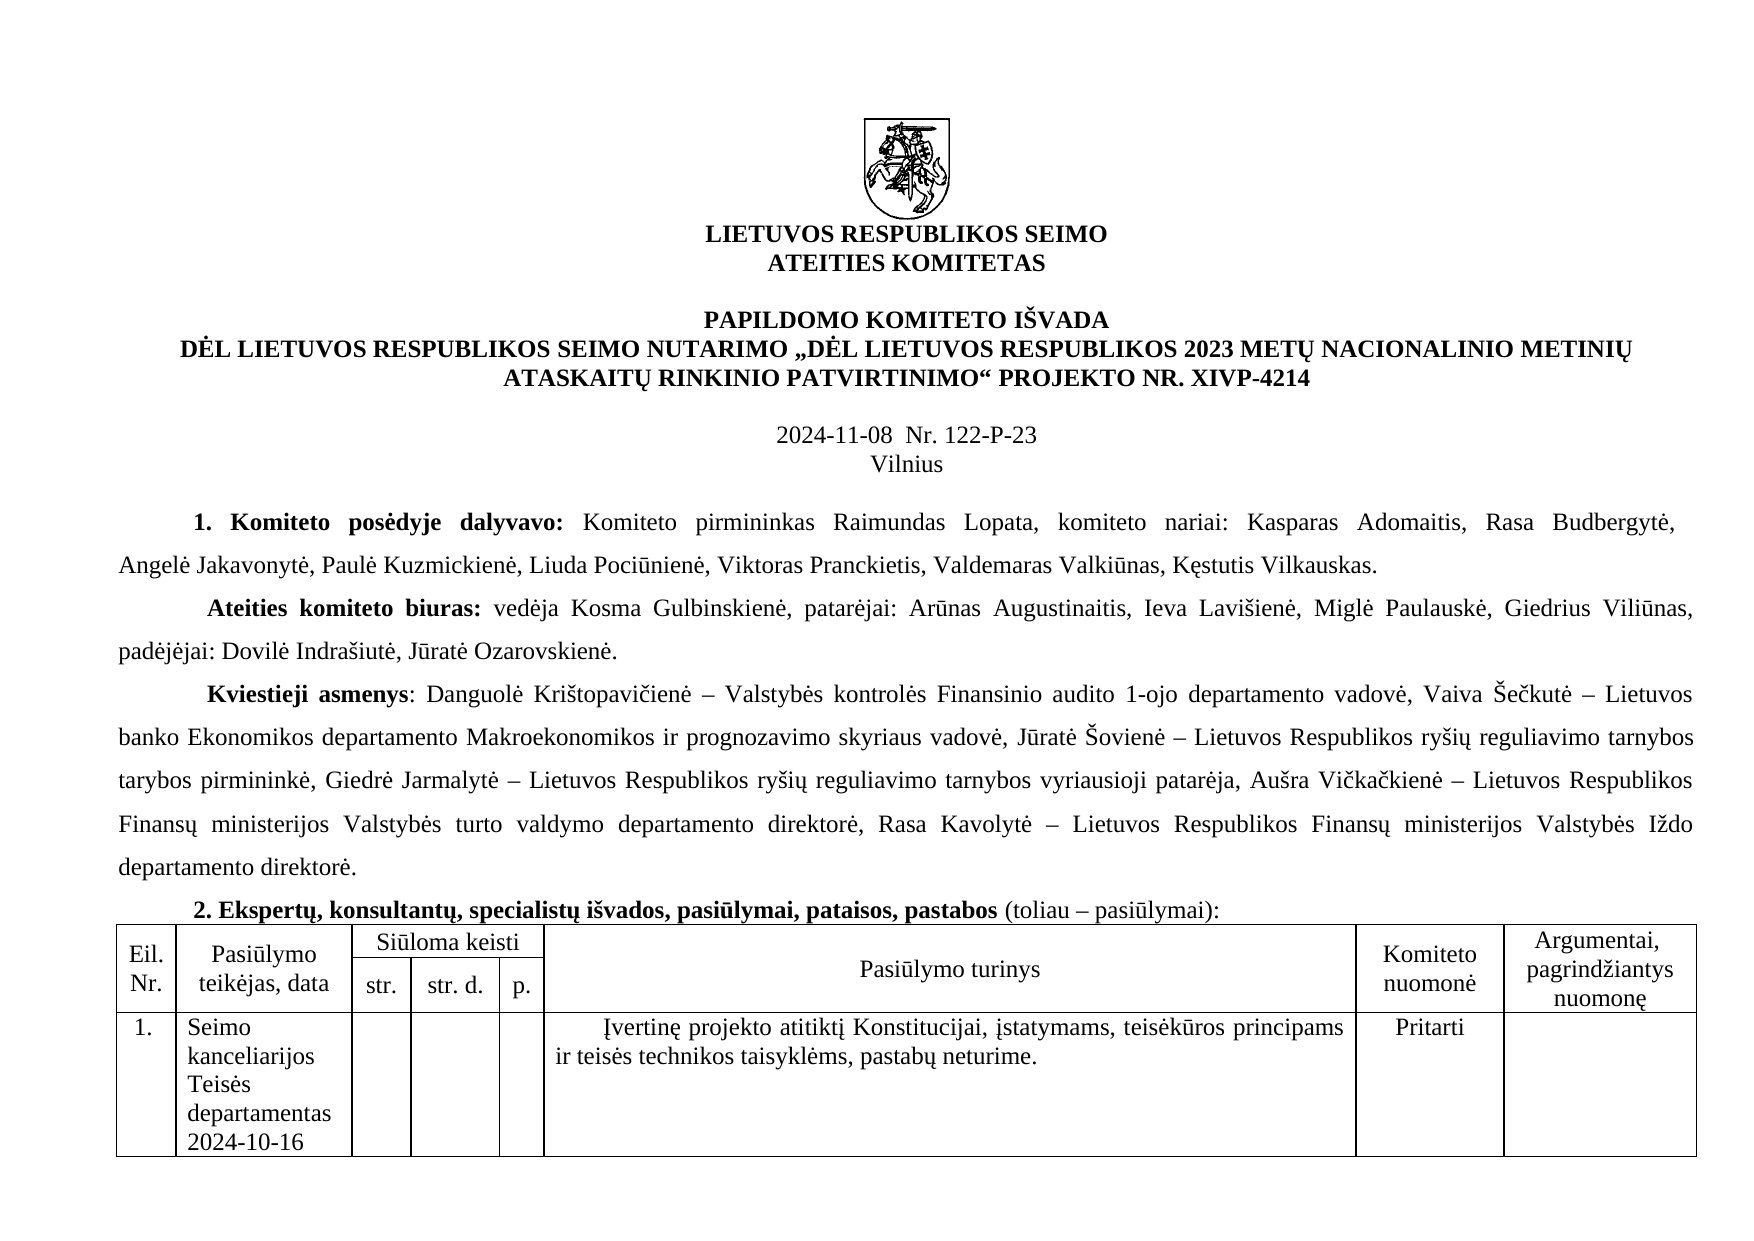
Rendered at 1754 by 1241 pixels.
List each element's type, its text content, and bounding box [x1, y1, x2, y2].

subtitle DĖL LIETUVOS RESPUBLIKOS SEIMO NUTARIMO „DĖL LIETUVOS RESPUBLIKOS 2023 METŲ NACIONALINIO METINIŲ ATASKAITŲ RINKINIO PATVIRTINIMO“ PROJEKTO NR. XIVP-4214 [118, 334, 1695, 392]
subtitle 2. Ekspertų, konsultantų, specialistų išvados, pasiūlymai, pataisos, pastabos (toliau – pasiūlymai): [118, 895, 1695, 924]
table_cell p. [500, 958, 543, 1011]
table_cell Seimo kanceliarijos Teisės departamentas 2024-10-16 [177, 1013, 351, 1156]
text ATEITIES komitetas [118, 248, 1695, 277]
table_header Siūloma keisti [353, 925, 543, 957]
text 1. Komiteto posėdyje dalyvavo: Komiteto pirmininkas Raimundas Lopata, komiteto nariai: Kasparas Adomaitis, Rasa Budbergytė, Angelė Jakavonytė, Paulė Kuzmickienė, Liuda Pociūnienė, Viktoras Pranckietis, Valdemaras Valkiūnas, Kęstutis Vilkauskas. [118, 507, 1695, 579]
table_cell [412, 1013, 499, 1156]
table_cell [500, 1013, 543, 1156]
text 2024-11-08 Nr. 122-P-23 [118, 421, 1695, 449]
table_cell Įvertinę projekto atitiktį Konstitucijai, įstatymams, teisėkūros principams ir teisės technikos taisyklėms, pastabų neturime. [545, 1013, 1355, 1156]
text LIETUVOS RESPUBLIKOS SEIMO [118, 219, 1695, 248]
table_header Komiteto nuomonė [1357, 925, 1503, 1011]
table_header Argumentai, pagrindžiantys nuomonę [1505, 925, 1696, 1011]
table_cell [1505, 1013, 1696, 1156]
table_cell 1. [117, 1013, 175, 1156]
table_cell str. d. [412, 958, 499, 1011]
text Kviestieji asmenys: Danguolė Krištopavičienė – Valstybės kontrolės Finansinio audito 1-ojo departamento vadovė, Vaiva Šečkutė – Lietuvos banko Ekonomikos departamento Makroekonomikos ir prognozavimo skyriaus vadovė, Jūratė Šovienė – Lietuvos Respublikos ryšių reguliavimo tarnybos tarybos pirmininkė, Giedrė Jarmalytė – Lietuvos Respublikos ryšių reguliavimo tarnybos vyriausioji patarėja, Aušra Vičkačkienė – Lietuvos Respublikos Finansų ministerijos Valstybės turto valdymo departamento direktorė, Rasa Kavolytė – Lietuvos Respublikos Finansų ministerijos Valstybės Iždo departamento direktorė. [118, 679, 1695, 881]
table_cell str. [353, 958, 410, 1011]
table_cell Pritarti [1357, 1013, 1503, 1156]
table_header Eil. Nr. [117, 925, 175, 1011]
subtitle Papildomo komiteto IŠVADA [118, 306, 1695, 334]
table_header Pasiūlymo turinys [545, 925, 1355, 1011]
table_header Pasiūlymo teikėjas, data [177, 925, 351, 1011]
text Vilnius [118, 449, 1695, 478]
text Ateities komiteto biuras: vedėja Kosma Gulbinskienė, patarėjai: Arūnas Augustinaitis, Ieva Lavišienė, Miglė Paulauskė, Giedrius Viliūnas, padėjėjai: Dovilė Indrašiutė, Jūratė Ozarovskienė. [118, 593, 1695, 665]
table_cell [353, 1013, 410, 1156]
